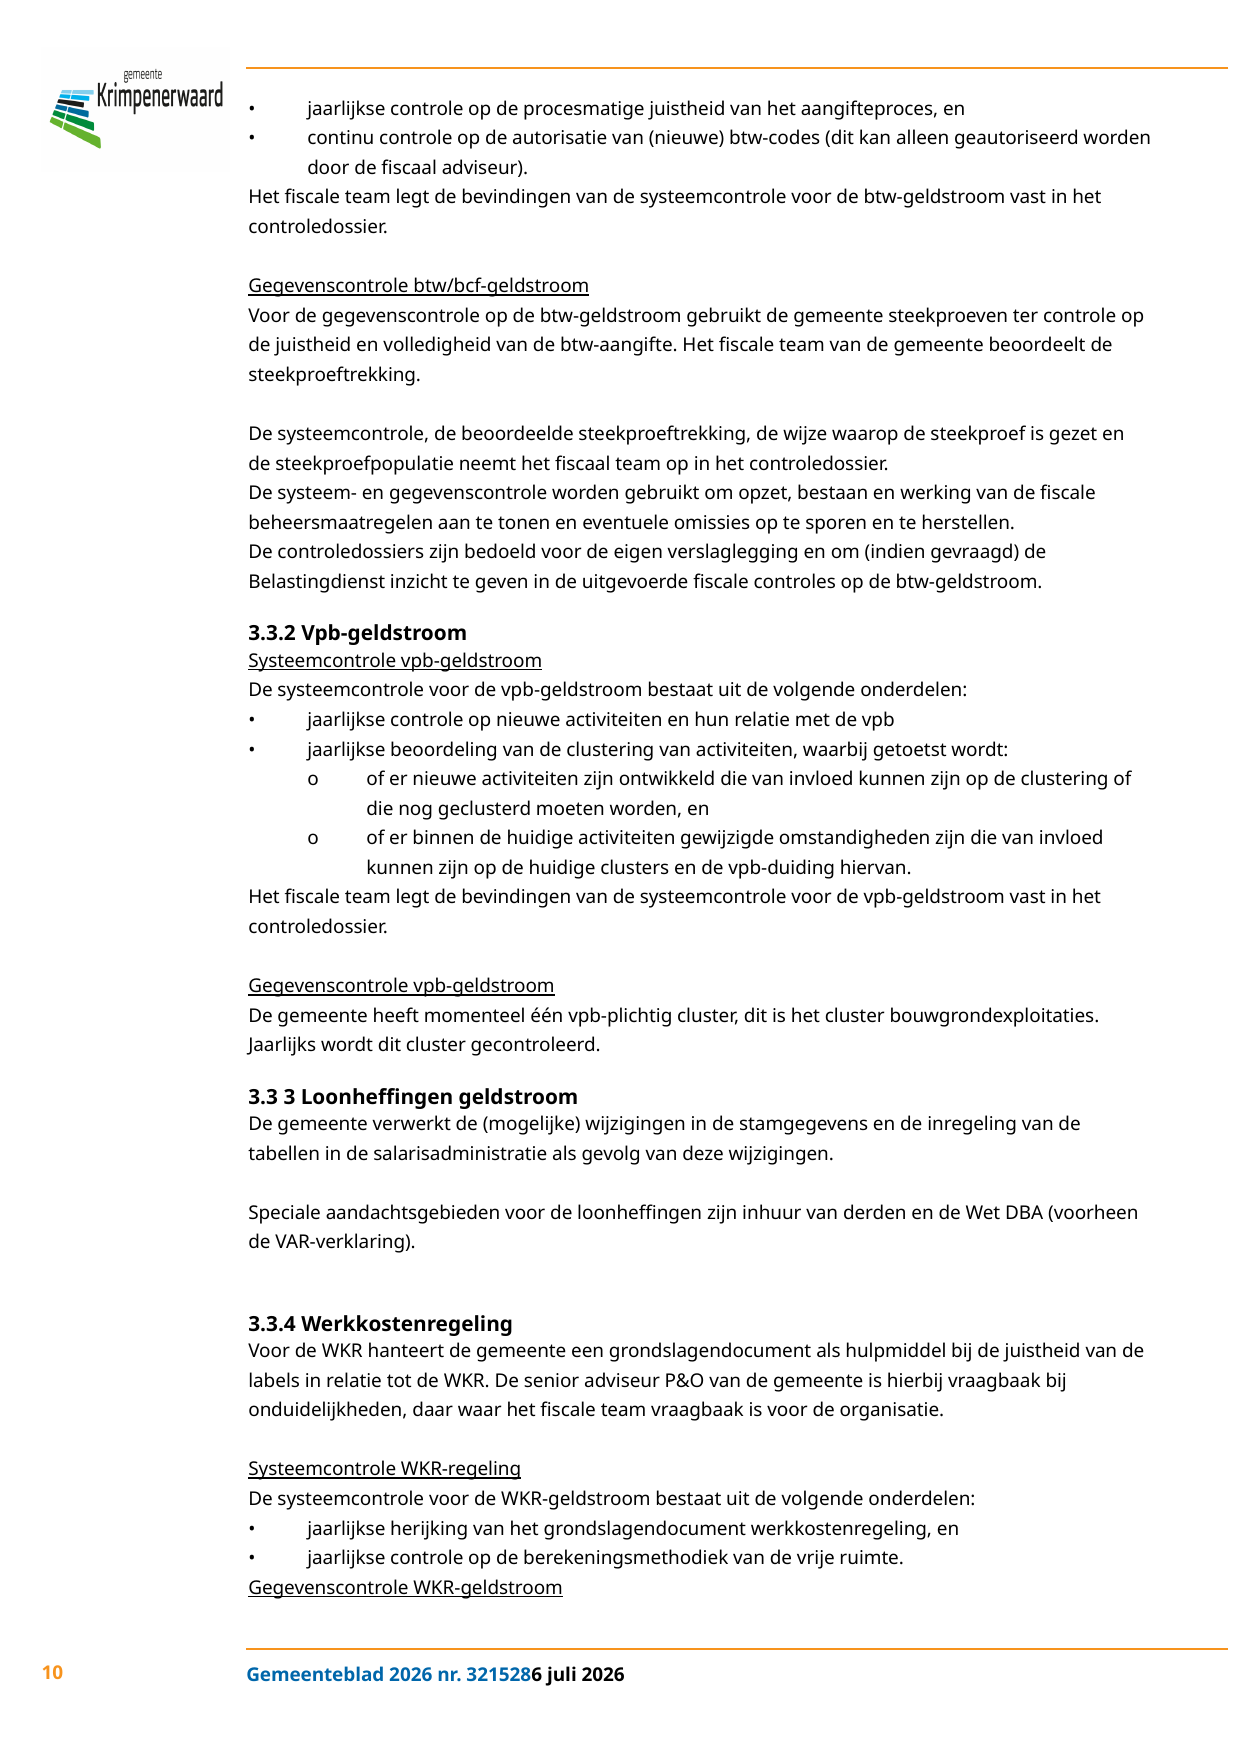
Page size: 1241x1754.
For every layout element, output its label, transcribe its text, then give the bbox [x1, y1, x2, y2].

text De gemeente verwerkt de (mogelijke) wijzigingen in de stamgegevens en de inregeling van de tabellen in de salarisadministratie als gevolg van deze wijzigingen. [248, 1110, 1152, 1166]
text Gegevenscontrole vpb-geldstroom [248, 972, 1152, 998]
text De systeemcontrole voor de WKR-geldstroom bestaat uit de volgende onderdelen: [248, 1485, 1152, 1511]
list jaarlijkse herijking van het grondslagendocument werkkostenregeling, en [248, 1515, 1152, 1540]
text Het fiscale team legt de bevindingen van de systeemcontrole voor de btw-geldstroom vast in het controledossier. [248, 183, 1152, 239]
picture [41, 47, 231, 172]
list jaarlijkse controle op de procesmatige juistheid van het aangifteproces, en [248, 95, 1152, 121]
list jaarlijkse controle op de berekeningsmethodiek van de vrije ruimte. [248, 1544, 1152, 1570]
text Voor de gegevenscontrole op de btw-geldstroom gebruikt de gemeente steekproeven ter controle op de juistheid en volledigheid van de btw-aangifte. Het fiscale team van de gemeente beoordeelt de steekproeftrekking. [248, 302, 1152, 387]
text 3.3.2 Vpb-geldstroom [248, 618, 1152, 647]
list jaarlijkse controle op nieuwe activiteiten en hun relatie met de vpb [248, 706, 1152, 732]
text De systeem- en gegevenscontrole worden gebruikt om opzet, bestaan en werking van de fiscale beheersmaatregelen aan te tonen en eventuele omissies op te sporen en te herstellen. [248, 479, 1152, 535]
text De systeemcontrole voor de vpb-geldstroom bestaat uit de volgende onderdelen: [248, 677, 1152, 702]
list continu controle op de autorisatie van (nieuwe) btw-codes (dit kan alleen geautoriseerd worden door de fiscaal adviseur). [248, 124, 1152, 180]
text Speciale aandachtsgebieden voor de loonheffingen zijn inhuur van derden en de Wet DBA (voorheen de VAR-verklaring). [248, 1199, 1152, 1254]
text De gemeente heeft momenteel één vpb-plichtig cluster, dit is het cluster bouwgrondexploitaties. Jaarlijks wordt dit cluster gecontroleerd. [248, 1002, 1152, 1057]
text Systeemcontrole vpb-geldstroom [248, 647, 1152, 673]
text Systeemcontrole WKR-regeling [248, 1456, 1152, 1481]
text Voor de WKR hanteert de gemeente een grondslagendocument als hulpmiddel bij de juistheid van de labels in relatie tot de WKR. De senior adviseur P&O van de gemeente is hierbij vraagbaak bij onduidelijkheden, daar waar het fiscale team vraagbaak is voor de organisatie. [248, 1337, 1152, 1422]
text 3.3.4 Werkkostenregeling [248, 1309, 1152, 1337]
text De systeemcontrole, de beoordeelde steekproeftrekking, de wijze waarop de steekproef is gezet en de steekproefpopulatie neemt het fiscaal team op in het controledossier. [248, 420, 1152, 476]
list of er nieuwe activiteiten zijn ontwikkeld die van invloed kunnen zijn op de clustering of die nog geclusterd moeten worden, en [307, 765, 1152, 821]
text 3.3 3 Loonheffingen geldstroom [248, 1082, 1152, 1110]
text Gegevenscontrole WKR-geldstroom [248, 1574, 1152, 1599]
text Het fiscale team legt de bevindingen van de systeemcontrole voor de vpb-geldstroom vast in het controledossier. [248, 884, 1152, 939]
list of er binnen de huidige activiteiten gewijzigde omstandigheden zijn die van invloed kunnen zijn op de huidige clusters en de vpb-duiding hiervan. [307, 824, 1152, 880]
text De controledossiers zijn bedoeld voor de eigen verslaglegging en om (indien gevraagd) de Belastingdienst inzicht te geven in de uitgevoerde fiscale controles op de btw-geldstroom. [248, 538, 1152, 594]
text Gegevenscontrole btw/bcf-geldstroom [248, 272, 1152, 298]
list jaarlijkse beoordeling van de clustering van activiteiten, waarbij getoetst wordt: [248, 736, 1152, 761]
